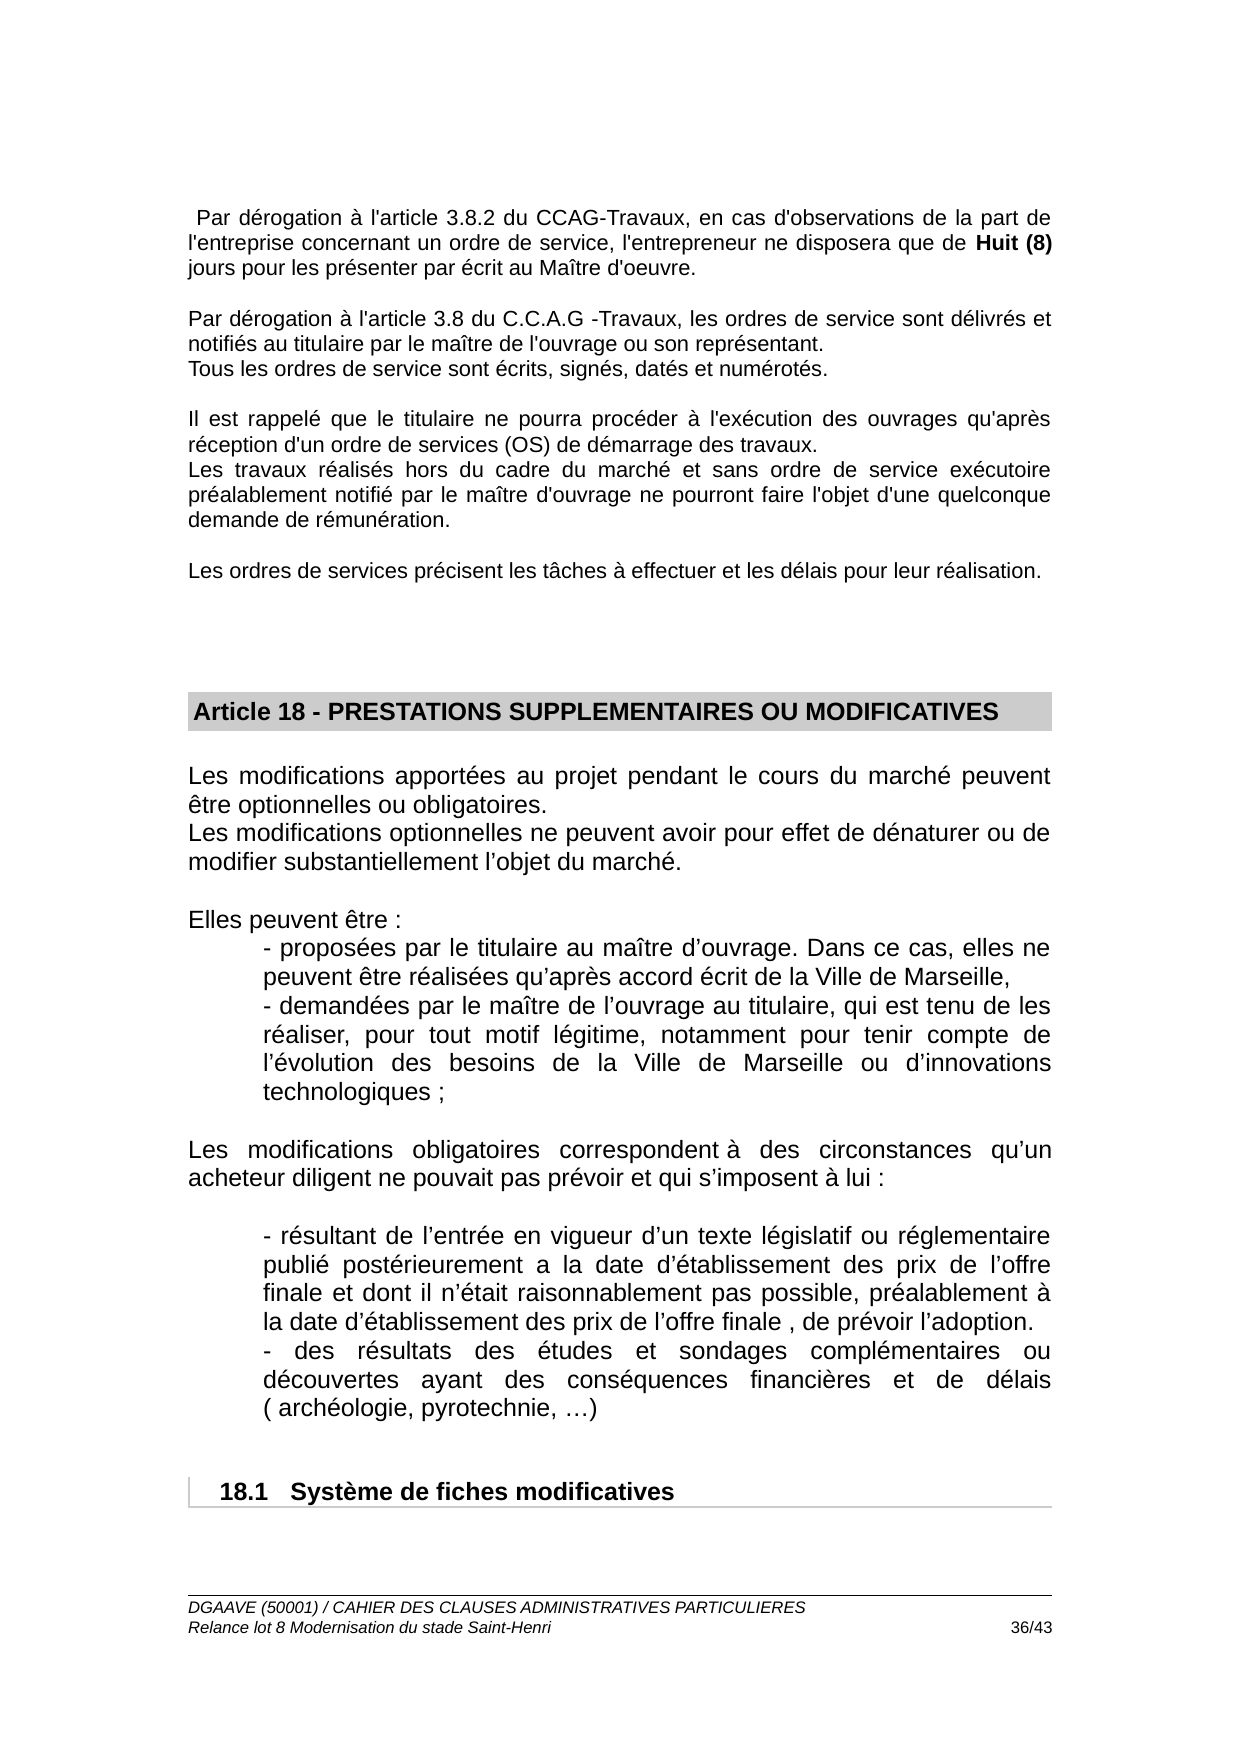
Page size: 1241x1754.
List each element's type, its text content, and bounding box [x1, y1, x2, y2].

text - demandées par le maître de l’ouvrage au titulaire, qui est tenu de les réaliser, pour tout motif légitime, notamment pour tenir compte de l’évolution des besoins de la Ville de Marseille ou d’innovations technologiques ; [263, 991, 1052, 1106]
text Tous les ordres de service sont écrits, signés, datés et numérotés. [188, 356, 1052, 381]
text Les ordres de services précisent les tâches à effectuer et les délais pour leur réalisation. [188, 557, 1052, 583]
text Les modifications obligatoires correspondent à des circonstances qu’un acheteur diligent ne pouvait pas prévoir et qui s’imposent à lui : [188, 1134, 1052, 1192]
subtitle Système de fiches modificatives [190, 1477, 1052, 1506]
text Il est rappelé que le titulaire ne pourra procéder à l'exécution des ouvrages qu'après réception d'un ordre de services (OS) de démarrage des travaux. [188, 406, 1052, 457]
text Par dérogation à l'article 3.8.2 du CCAG-Travaux, en cas d'observations de la part de l'entreprise concernant un ordre de service, l'entrepreneur ne disposera que de Huit (8) jours pour les présenter par écrit au Maître d'oeuvre. [188, 204, 1052, 280]
list - résultant de l’entrée en vigueur d’un texte législatif ou réglementaire publié postérieurement a la date d’établissement des prix de l’offre finale et dont il n’était raisonnablement pas possible, préalablement à la date d’établissement des prix de l’offre finale , de prévoir l’adoption. [225, 1221, 1052, 1336]
list - des résultats des études et sondages complémentaires ou découvertes ayant des conséquences financières et de délais ( archéologie, pyrotechnie, …) [225, 1336, 1052, 1422]
text Les modifications optionnelles ne peuvent avoir pour effet de dénaturer ou de modifier substantiellement l’objet du marché. [188, 818, 1052, 876]
text Les modifications apportées au projet pendant le cours du marché peuvent être optionnelles ou obligatoires. [188, 761, 1052, 818]
text - proposées par le titulaire au maître d’ouvrage. Dans ce cas, elles ne peuvent être réalisées qu’après accord écrit de la Ville de Marseille, [263, 933, 1052, 991]
text Elles peuvent être : [188, 904, 1052, 933]
text Les travaux réalisés hors du cadre du marché et sans ordre de service exécutoire préalablement notifié par le maître d'ouvrage ne pourront faire l'objet d'une quelconque demande de rémunération. [188, 457, 1052, 532]
subtitle PRESTATIONS SUPPLEMENTAIRES OU MODIFICATIVES [190, 695, 1050, 729]
text Par dérogation à l'article 3.8 du C.C.A.G -Travaux, les ordres de service sont délivrés et notifiés au titulaire par le maître de l'ouvrage ou son représentant. [188, 305, 1052, 356]
